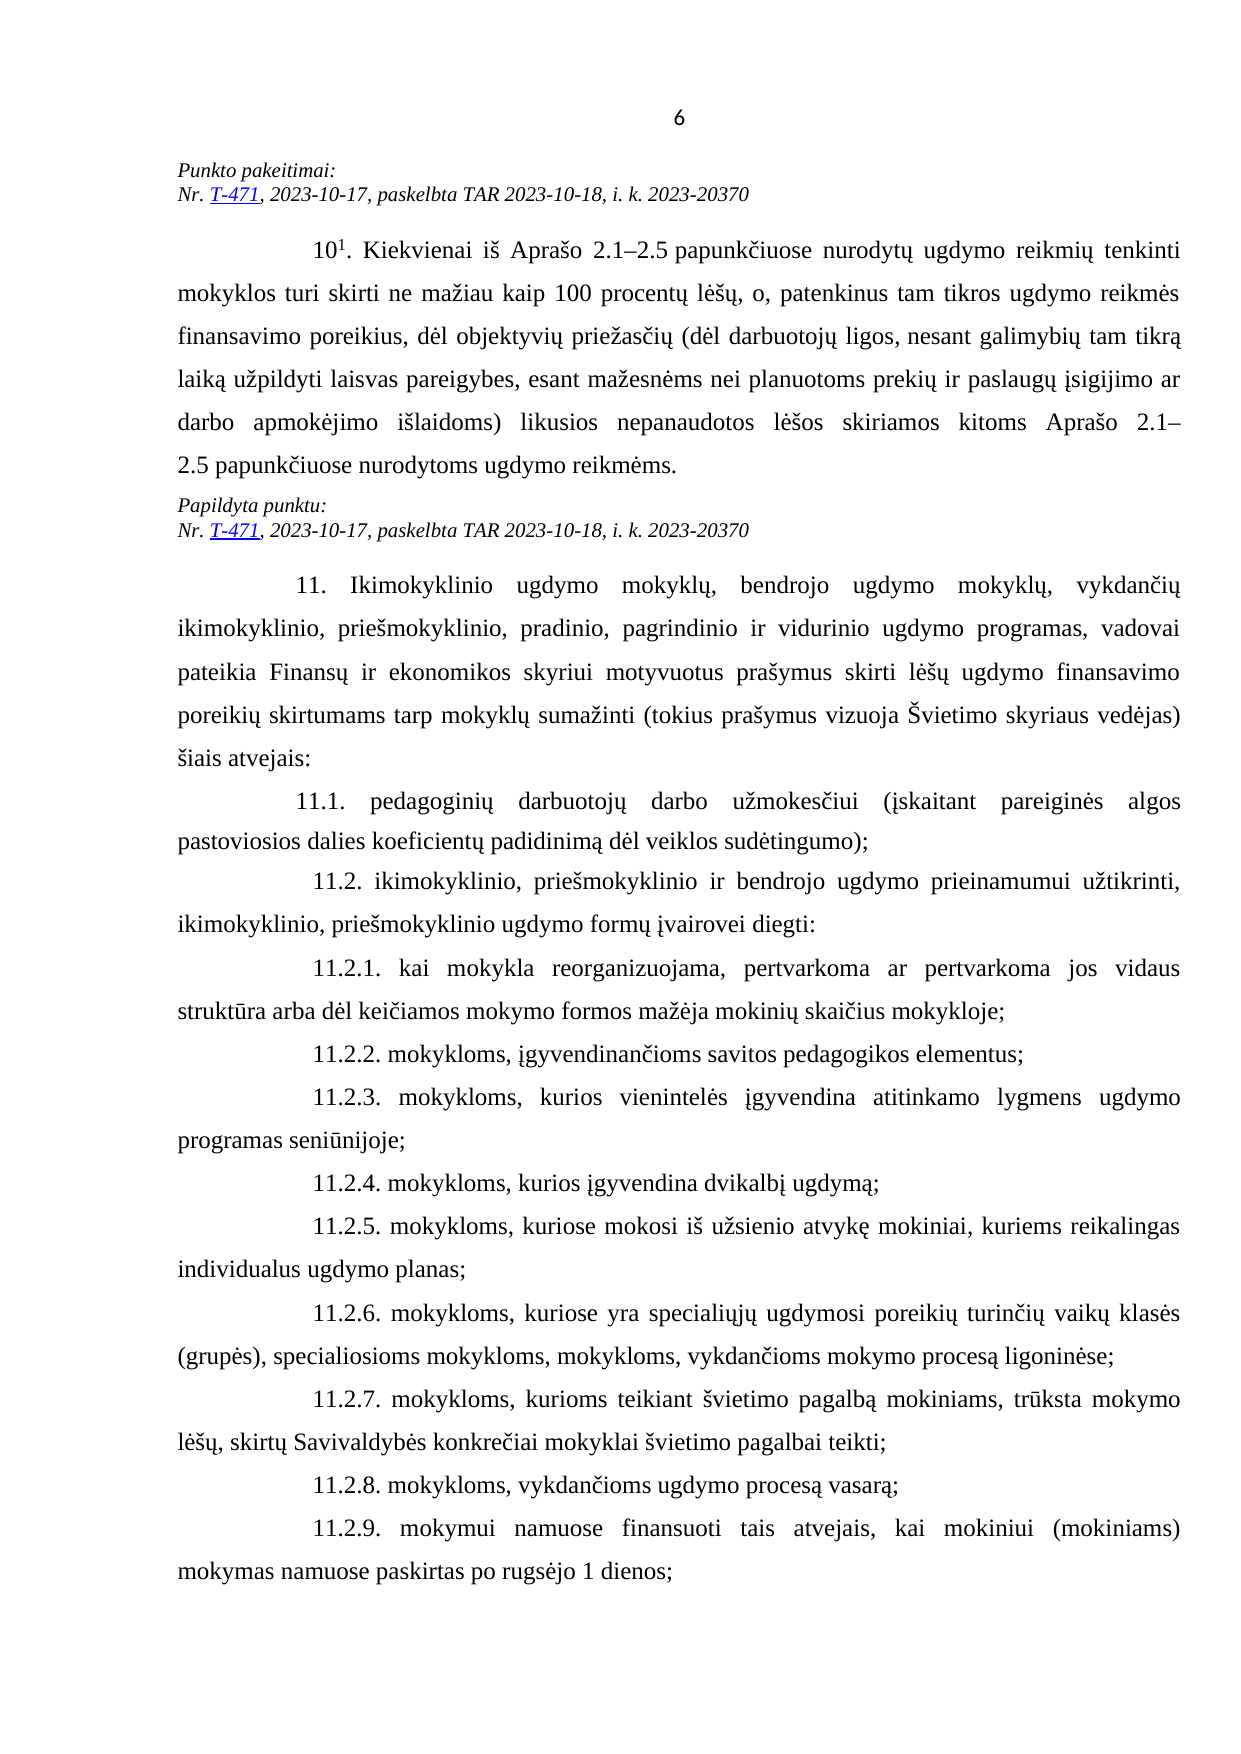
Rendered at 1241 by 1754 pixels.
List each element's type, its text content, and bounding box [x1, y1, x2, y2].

text 11. Ikimokyklinio ugdymo mokyklų, bendrojo ugdymo mokyklų, vykdančių ikimokyklinio, priešmokyklinio, pradinio, pagrindinio ir vidurinio ugdymo programas, vadovai pateikia Finansų ir ekonomikos skyriui motyvuotus prašymus skirti lėšų ugdymo finansavimo poreikių skirtumams tarp mokyklų sumažinti (tokius prašymus vizuoja Švietimo skyriaus vedėjas) šiais atvejais: [177, 570, 1181, 772]
text Papildyta punktu: [177, 493, 1181, 517]
text 11.2. ikimokyklinio, priešmokyklinio ir bendrojo ugdymo prieinamumui užtikrinti, ikimokyklinio, priešmokyklinio ugdymo formų įvairovei diegti: [177, 866, 1181, 938]
text 101. Kiekvienai iš Aprašo 2.1–2.5 papunkčiuose nurodytų ugdymo reikmių tenkinti mokyklos turi skirti ne mažiau kaip 100 procentų lėšų, o, patenkinus tam tikros ugdymo reikmės finansavimo poreikius, dėl objektyvių priežasčių (dėl darbuotojų ligos, nesant galimybių tam tikrą laiką užpildyti laisvas pareigybes, esant mažesnėms nei planuotoms prekių ir paslaugų įsigijimo ar darbo apmokėjimo išlaidoms) likusios nepanaudotos lėšos skiriamos kitoms Aprašo 2.1–2.5 papunkčiuose nurodytoms ugdymo reikmėms. [177, 235, 1181, 479]
text 11.2.5. mokykloms, kuriose mokosi iš užsienio atvykę mokiniai, kuriems reikalingas individualus ugdymo planas; [177, 1211, 1181, 1283]
text Nr. T-471, 2023-10-17, paskelbta TAR 2023-10-18, i. k. 2023-20370 [177, 182, 1181, 206]
text 11.2.3. mokykloms, kurios vienintelės įgyvendina atitinkamo lygmens ugdymo programas seniūnijoje; [177, 1082, 1181, 1154]
text 11.1. pedagoginių darbuotojų darbo užmokesčiui (įskaitant pareiginės algos pastoviosios dalies koeficientų padidinimą dėl veiklos sudėtingumo); [177, 786, 1181, 855]
text 11.2.8. mokykloms, vykdančioms ugdymo procesą vasarą; [177, 1470, 1181, 1499]
text 11.2.6. mokykloms, kuriose yra specialiųjų ugdymosi poreikių turinčių vaikų klasės (grupės), specialiosioms mokykloms, mokykloms, vykdančioms mokymo procesą ligoninėse; [177, 1298, 1181, 1369]
text Nr. T-471, 2023-10-17, paskelbta TAR 2023-10-18, i. k. 2023-20370 [177, 517, 1181, 542]
text Punkto pakeitimai: [177, 158, 1181, 182]
text 11.2.2. mokykloms, įgyvendinančioms savitos pedagogikos elementus; [177, 1039, 1181, 1068]
text 11.2.4. mokykloms, kurios įgyvendina dvikalbį ugdymą; [177, 1168, 1181, 1197]
text 11.2.1. kai mokykla reorganizuojama, pertvarkoma ar pertvarkoma jos vidaus struktūra arba dėl keičiamos mokymo formos mažėja mokinių skaičius mokykloje; [177, 953, 1181, 1024]
text 11.2.9. mokymui namuose finansuoti tais atvejais, kai mokiniui (mokiniams) mokymas namuose paskirtas po rugsėjo 1 dienos; [177, 1513, 1181, 1585]
text 11.2.7. mokykloms, kurioms teikiant švietimo pagalbą mokiniams, trūksta mokymo lėšų, skirtų Savivaldybės konkrečiai mokyklai švietimo pagalbai teikti; [177, 1384, 1181, 1456]
